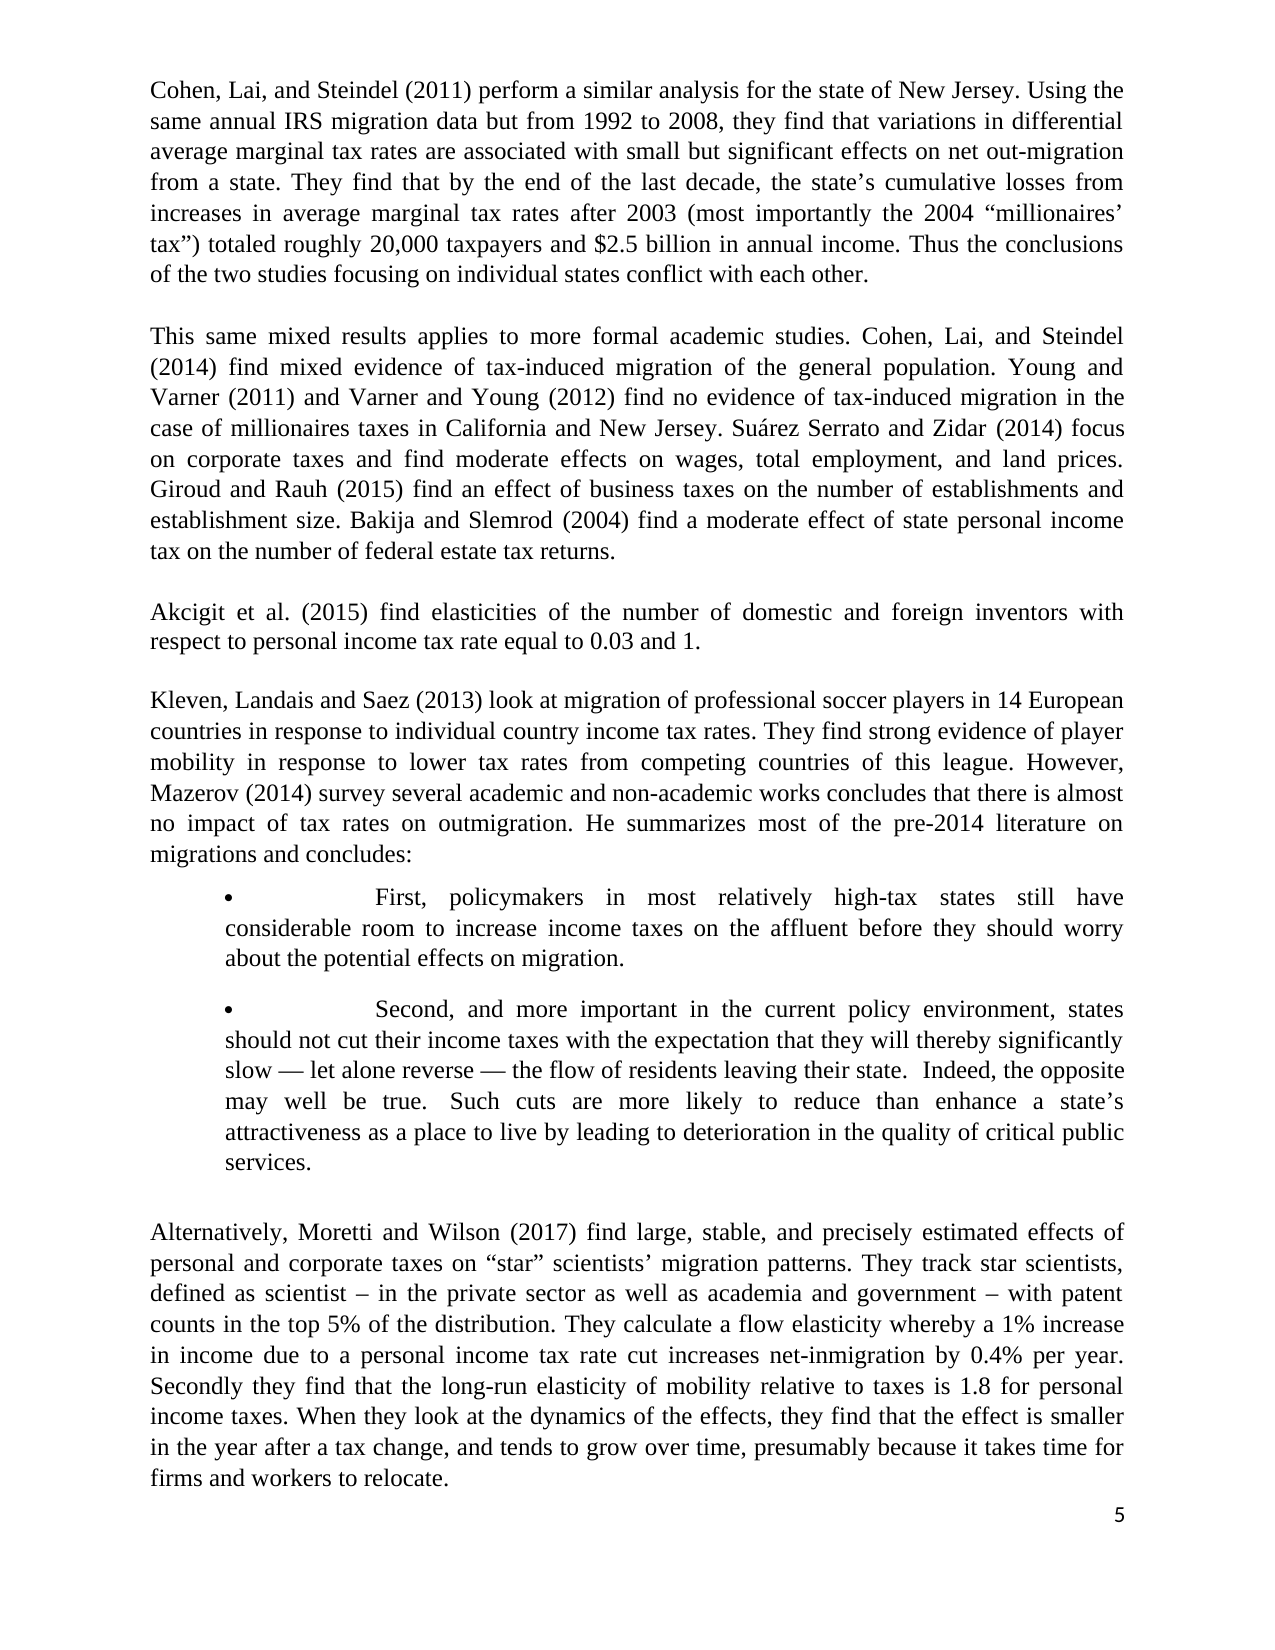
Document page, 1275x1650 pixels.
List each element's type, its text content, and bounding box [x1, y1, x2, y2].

text Alternatively, Moretti and Wilson (2017) find large, stable, and precisely estimated effects of personal and corporate taxes on “star” scientists’ migration patterns. They track star scientists, defined as scientist – in the private sector as well as academia and government – with patent counts in the top 5% of the distribution. They calculate a flow elasticity whereby a 1% increase in income due to a personal income tax rate cut increases net-inmigration by 0.4% per year. Secondly they find that the long-run elasticity of mobility relative to taxes is 1.8 for personal income taxes. When they look at the dynamics of the effects, they find that the effect is smaller in the year after a tax change, and tends to grow over time, presumably because it takes time for firms and workers to relocate. [150, 1217, 1125, 1492]
list First, policymakers in most relatively high-tax states still have considerable room to increase income taxes on the affluent before they should worry about the potential effects on migration. [225, 880, 1125, 972]
text Kleven, Landais and Saez (2013) look at migration of professional soccer players in 14 European countries in response to individual country income tax rates. They find strong evidence of player mobility in response to lower tax rates from competing countries of this league. However, Mazerov (2014) survey several academic and non-academic works concludes that there is almost no impact of tax rates on outmigration. He summarizes most of the pre-2014 literature on migrations and concludes: [150, 686, 1125, 868]
text Cohen, Lai, and Steindel (2011) perform a similar analysis for the state of New Jersey. Using the same annual IRS migration data but from 1992 to 2008, they find that variations in differential average marginal tax rates are associated with small but significant effects on net out-migration from a state. They find that by the end of the last decade, the state’s cumulative losses from increases in average marginal tax rates after 2003 (most importantly the 2004 “millionaires’ tax”) totaled roughly 20,000 taxpayers and $2.5 billion in annual income. Thus the conclusions of the two studies focusing on individual states conflict with each other. [150, 75, 1125, 288]
text This same mixed results applies to more formal academic studies. Cohen, Lai, and Steindel (2014) find mixed evidence of tax-induced migration of the general population. Young and Varner (2011) and Varner and Young (2012) find no evidence of tax-induced migration in the case of millionaires taxes in California and New Jersey. Suárez Serrato and Zidar (2014) focus on corporate taxes and find moderate effects on wages, total employment, and land prices. Giroud and Rauh (2015) find an effect of business taxes on the number of establishments and establishment size. Bakija and Slemrod (2004) find a moderate effect of state personal income tax on the number of federal estate tax returns. [150, 321, 1125, 565]
list Second, and more important in the current policy environment, states should not cut their income taxes with the expectation that they will thereby significantly slow — let alone reverse — the flow of residents leaving their state. Indeed, the opposite may well be true. Such cuts are more likely to reduce than enhance a state’s attractiveness as a place to live by leading to deterioration in the quality of critical public services. [225, 993, 1125, 1176]
text Akcigit et al. (2015) find elasticities of the number of domestic and foreign inventors with respect to personal income tax rate equal to 0.03 and 1. [150, 597, 1125, 655]
